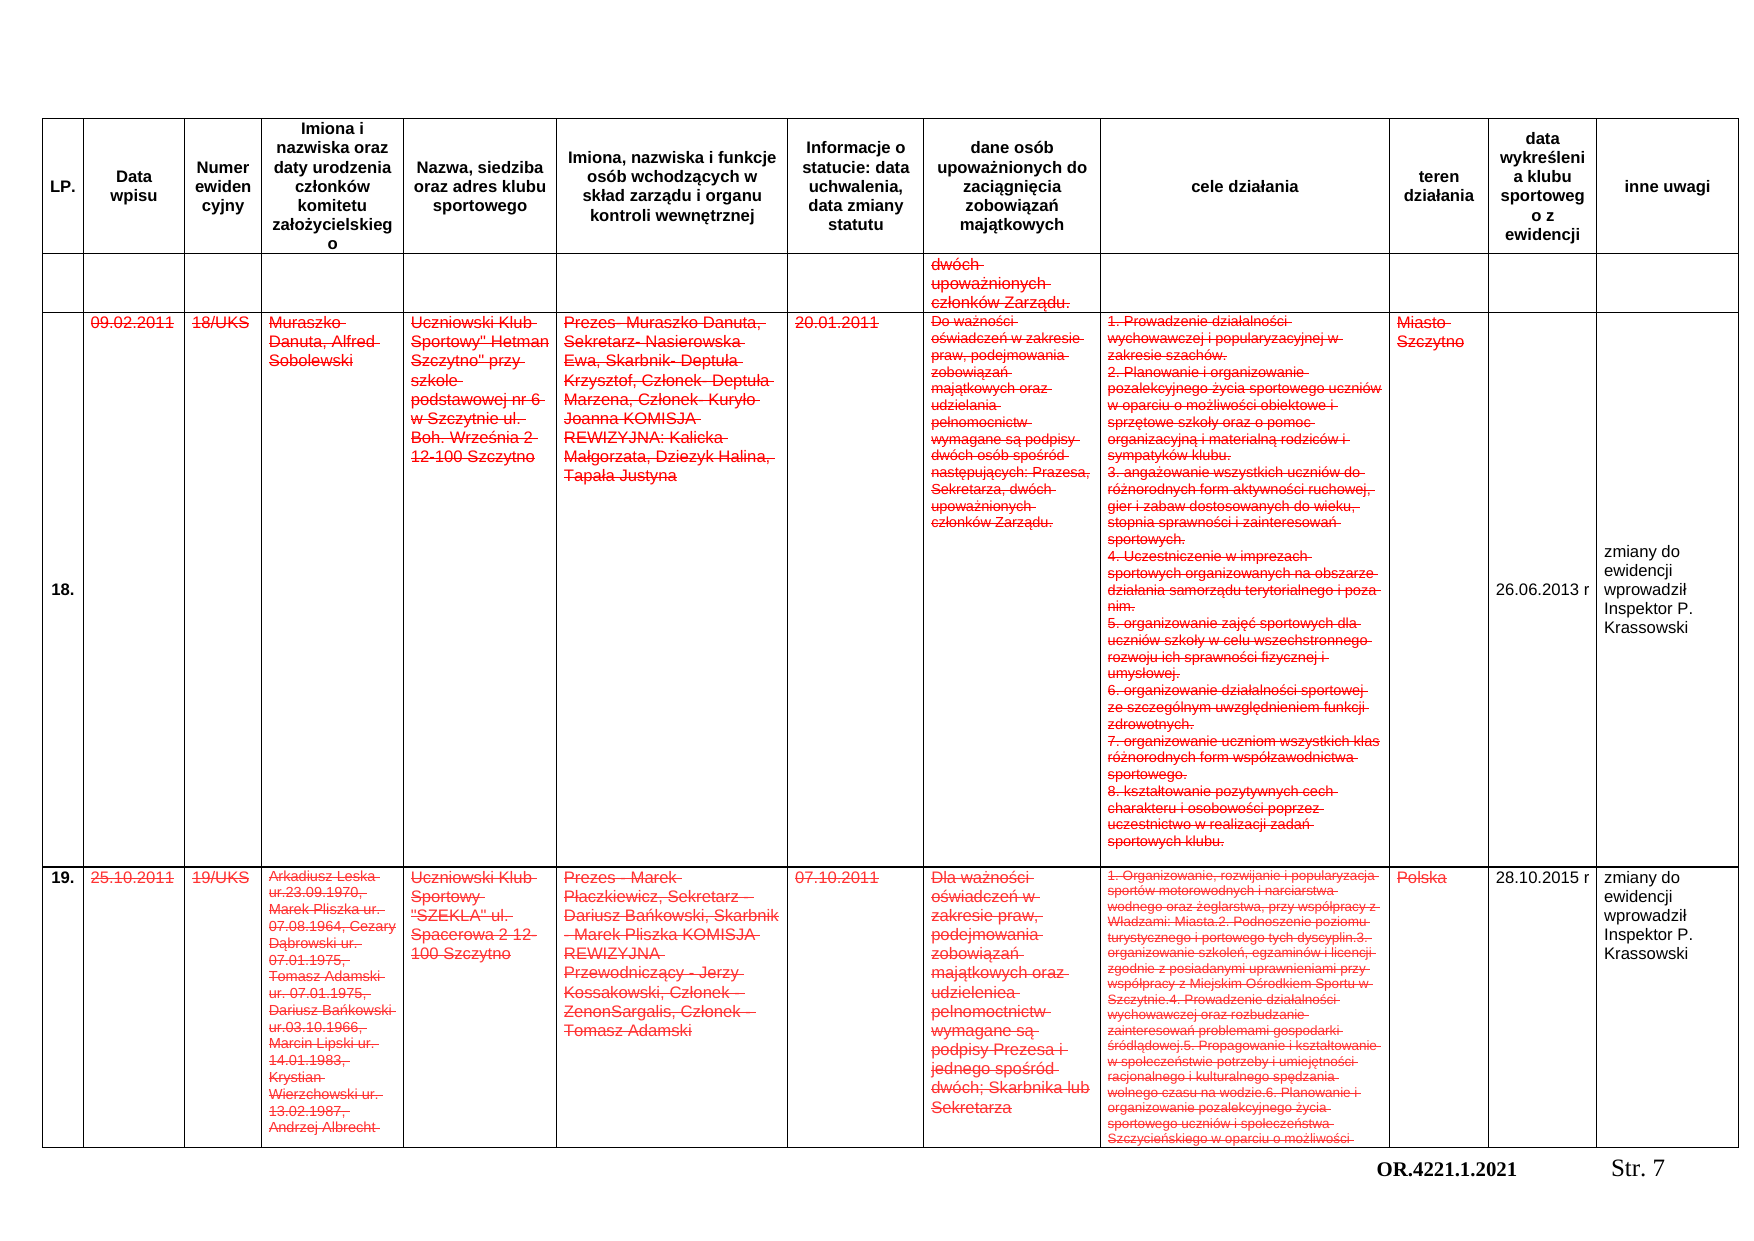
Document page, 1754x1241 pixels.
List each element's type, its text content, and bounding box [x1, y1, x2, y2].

table_cell Dla ważności oświadczeń w zakresie praw, podejmowania zobowiązań majątkowych oraz udzieleniea pelnomoctnictw wymagane są podpisy Prezesa i jednego spośród dwóch; Skarbnika lub Sekretarza [924, 868, 1100, 1147]
table_cell Prezes - Marek Płaczkiewicz, Sekretarz - Dariusz Bańkowski, Skarbnik - Marek Pliszka KOMISJA REWIZYJNA Przewodniczący - Jerzy Kossakowski, Członek - ZenonSargalis, Członek - Tomasz Adamski [557, 868, 787, 1147]
table_cell [557, 254, 787, 312]
table_header Imiona, nazwiska i funkcje osób wchodzących w skład zarządu i organu kontroli wewnętrznej [557, 119, 787, 253]
table_header cele działania [1101, 119, 1389, 253]
table_header Nazwa, siedziba oraz adres klubu sportowego [404, 119, 556, 253]
table_cell [1597, 254, 1738, 312]
table_cell dwóch upoważnionych członków Zarządu. [924, 254, 1100, 312]
table_cell Arkadiusz Leska ur.23.09.1970, Marek Pliszka ur. 07.08.1964, Cezary Dąbrowski ur. 07.01.1975, Tomasz Adamski ur. 07.01.1975, Dariusz Bańkowski ur.03.10.1966, Marcin Lipski ur. 14.01.1983, Krystian Wierzchowski ur. 13.02.1987, Andrzej Albrecht [262, 868, 403, 1147]
table_cell 25.10.2011 [84, 868, 184, 1147]
table_cell [1390, 254, 1488, 312]
table_cell Polska [1390, 868, 1488, 1147]
table_cell [262, 254, 403, 312]
table_cell 26.06.2013 r [1489, 313, 1596, 866]
table_cell Do ważności oświadczeń w zakresie praw, podejmowania zobowiązań majątkowych oraz udzielania pełnomocnictw wymagane są podpisy dwóch osób spośród następujących: Prazesa, Sekretarza, dwóch upoważnionych członków Zarządu. [924, 313, 1100, 866]
table_cell 20.01.2011 [788, 313, 923, 866]
table_cell [84, 254, 184, 312]
table_cell 1. Organizowanie, rozwijanie i popularyzacja sportów motorowodnych i narciarstwa wodnego oraz żeglarstwa, przy współpracy z Władzami: Miasta.2. Podnoszenie poziomu turystycznego i portowego tych dyscyplin.3. organizowanie szkoleń, egzaminów i licencji zgodnie z posiadanymi uprawnieniami przy współpracy z Miejskim Ośrodkiem Sportu w Szczytnie.4. Prowadzenie działalności wychowawczej oraz rozbudzanie zainteresowań problemami gospodarki śródlądowej.5. Propagowanie i kształtowanie w społeczeństwie potrzeby i umiejętności racjonalnego i kulturalnego spędzania wolnego czasu na wodzie.6. Planowanie i organizowanie pozalekcyjnego życia sportowego uczniów i społeczeństwa Szczycieńskiego w oparciu o możliwości [1101, 868, 1389, 1147]
table_cell Uczniowski Klub Sportowy "SZEKLA" ul. Spacerowa 2 12-100 Szczytno [404, 868, 556, 1147]
table_header Numer ewidencyjny [185, 119, 261, 253]
table_cell zmiany do ewidencji wprowadził Inspektor P. Krassowski [1597, 868, 1738, 1147]
table_cell Miasto Szczytno [1390, 313, 1488, 866]
table_cell [404, 254, 556, 312]
table_header Imiona i nazwiska oraz daty urodzenia członków komitetu założycielskiego [262, 119, 403, 253]
table_cell [1489, 254, 1596, 312]
table_cell [1101, 254, 1389, 312]
table_cell [788, 254, 923, 312]
table_header dane osób upoważnionych do zaciągnięcia zobowiązań majątkowych [924, 119, 1100, 253]
table_cell 19/UKS [185, 868, 261, 1147]
table_cell [185, 254, 261, 312]
table_cell 09.02.2011 [84, 313, 184, 866]
table_cell Prezes- Muraszko Danuta, Sekretarz- Nasierowska Ewa, Skarbnik- Deptuła Krzysztof, Członek- Deptuła Marzena, Członek- Kuryło Joanna KOMISJA REWIZYJNA: Kalicka Małgorzata, Dziezyk Halina, Tapała Justyna [557, 313, 787, 866]
table_cell 18/UKS [185, 313, 261, 866]
table_cell 07.10.2011 [788, 868, 923, 1147]
table_header LP. [43, 119, 83, 253]
table_header Informacje o statucie: data uchwalenia, data zmiany statutu [788, 119, 923, 253]
table_cell 1. Prowadzenie działalności wychowawczej i popularyzacyjnej w zakresie szachów. 2. Planowanie i organizowanie pozalekcyjnego życia sportowego uczniów w oparciu o możliwości obiektowe i sprzętowe szkoły oraz o pomoc organizacyjną i materialną rodziców i sympatyków klubu. 3. angażowanie wszystkich uczniów do różnorodnych form aktywności ruchowej, gier i zabaw dostosowanych do wieku, stopnia sprawności i zainteresowań sportowych. 4. Uczestniczenie w imprezach sportowych organizowanych na obszarze działania samorządu terytorialnego i poza nim. 5. organizowanie zajęć sportowych dla uczniów szkoły w celu wszechstronnego rozwoju ich sprawności fizycznej i umysłowej. 6. organizowanie działalności sportowej ze szczególnym uwzględnieniem funkcji zdrowotnych. 7. organizowanie uczniom wszystkich klas różnorodnych form współzawodnictwa sportowego. 8. kształtowanie pozytywnych cech charakteru i osobowości poprzez uczestnictwo w realizacji zadań sportowych klubu. [1101, 313, 1389, 866]
table_cell [43, 254, 83, 312]
table_cell Uczniowski Klub Sportowy" Hetman Szczytno" przy szkole podstawowej nr 6 w Szczytnie ul. Boh. Września 2 12-100 Szczytno [404, 313, 556, 866]
table_cell Muraszko Danuta, Alfred Sobolewski [262, 313, 403, 866]
table_header data wykreślenia klubu sportowego z ewidencji [1489, 119, 1596, 253]
table_header Data wpisu [84, 119, 184, 253]
table_header inne uwagi [1597, 119, 1738, 253]
table_header teren działania [1390, 119, 1488, 253]
table_cell 28.10.2015 r [1489, 868, 1596, 1147]
table_cell 19. [43, 868, 83, 1147]
table_cell zmiany do ewidencji wprowadził Inspektor P. Krassowski [1597, 313, 1738, 866]
table_cell 18. [43, 313, 83, 866]
